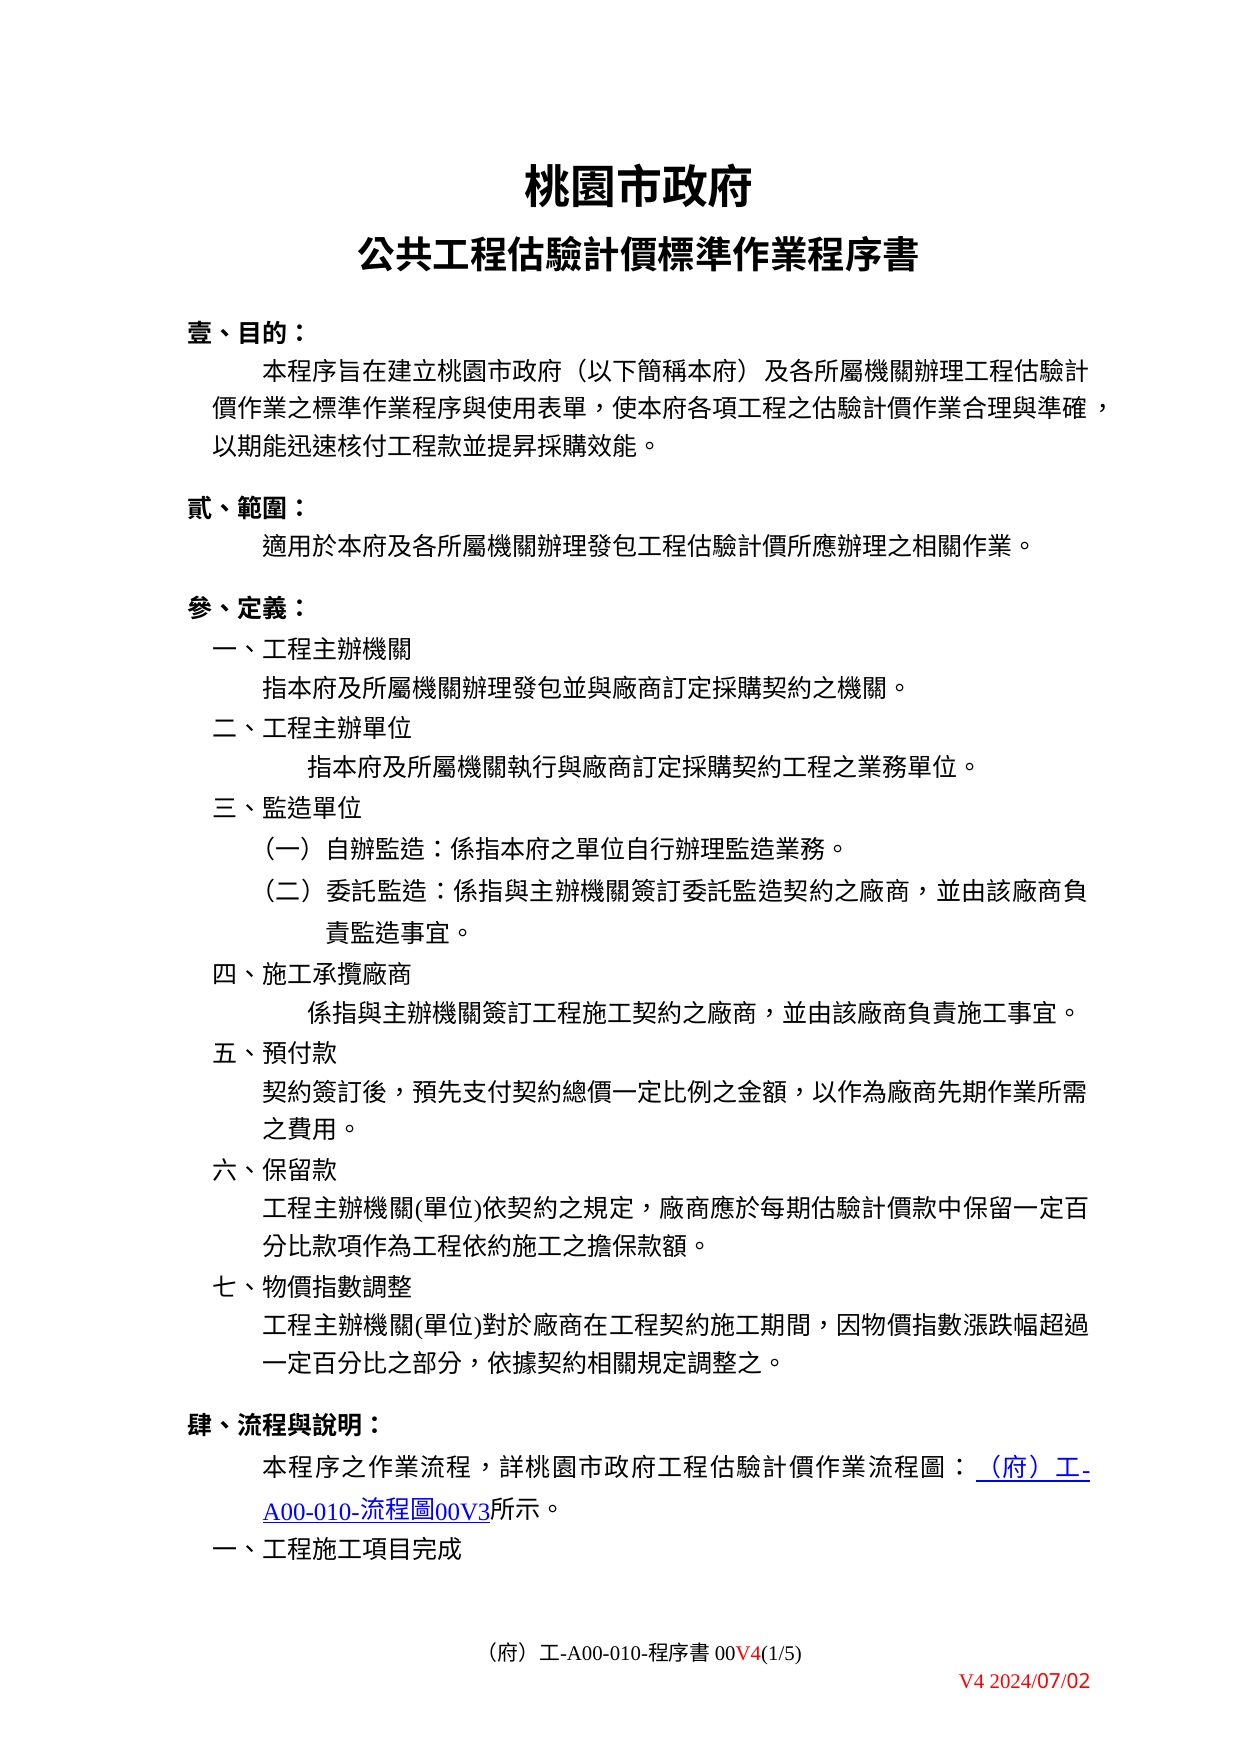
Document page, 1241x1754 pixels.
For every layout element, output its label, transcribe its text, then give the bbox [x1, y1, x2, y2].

text 桃園市政府 [187, 150, 1090, 225]
text 六、保留款 [187, 1146, 1090, 1188]
text 肆、流程與說明： [187, 1404, 1090, 1442]
text 係指與主辦機關簽訂工程施工契約之廠商，並由該廠商負責施工事宜。 [250, 992, 1090, 1029]
text 工程主辦機關(單位)依契約之規定，廠商應於每期估驗計價款中保留一定百分比款項作為工程依約施工之擔保款額。 [262, 1188, 1090, 1263]
text 一、工程主辦機關 [187, 625, 1090, 667]
text 三、監造單位 [187, 784, 1090, 825]
text 工程主辦機關(單位)對於廠商在工程契約施工期間，因物價指數漲跌幅超過一定百分比之部分，依據契約相關規定調整之。 [262, 1304, 1090, 1379]
text 指本府及所屬機關執行與廠商訂定採購契約工程之業務單位。 [250, 746, 1090, 784]
text 適用於本府及各所屬機關辦理發包工程估驗計價所應辦理之相關作業。 [212, 525, 1090, 563]
text 指本府及所屬機關辦理發包並與廠商訂定採購契約之機關。 [262, 667, 1090, 704]
text 五、預付款 [187, 1029, 1090, 1071]
text 四、施工承攬廠商 [212, 950, 1090, 992]
text （一）自辦監造：係指本府之單位自行辦理監造業務。 [250, 825, 1090, 867]
text 本程序之作業流程，詳桃園市政府工程估驗計價作業流程圖：（府）工-A00-010-流程圖00V3所示。 [262, 1442, 1090, 1525]
text 本程序旨在建立桃園市政府（以下簡稱本府）及各所屬機關辦理工程估驗計價作業之標準作業程序與使用表單，使本府各項工程之估驗計價作業合理與準確，以期能迅速核付工程款並提昇採購效能。 [212, 350, 1090, 463]
text 壹、目的： [187, 313, 1090, 350]
text （二）委託監造：係指與主辦機關簽訂委託監造契約之廠商，並由該廠商負責監造事宜。 [250, 867, 1090, 950]
text 契約簽訂後，預先支付契約總價一定比例之金額，以作為廠商先期作業所需之費用。 [262, 1071, 1090, 1146]
text 參、定義： [187, 588, 1090, 625]
text 貳、範圍： [187, 488, 1090, 525]
text 二、工程主辦單位 [187, 704, 1090, 746]
text 公共工程估驗計價標準作業程序書 [187, 225, 1090, 288]
text 七、物價指數調整 [187, 1263, 1090, 1304]
text 一、工程施工項目完成 [212, 1525, 1090, 1567]
